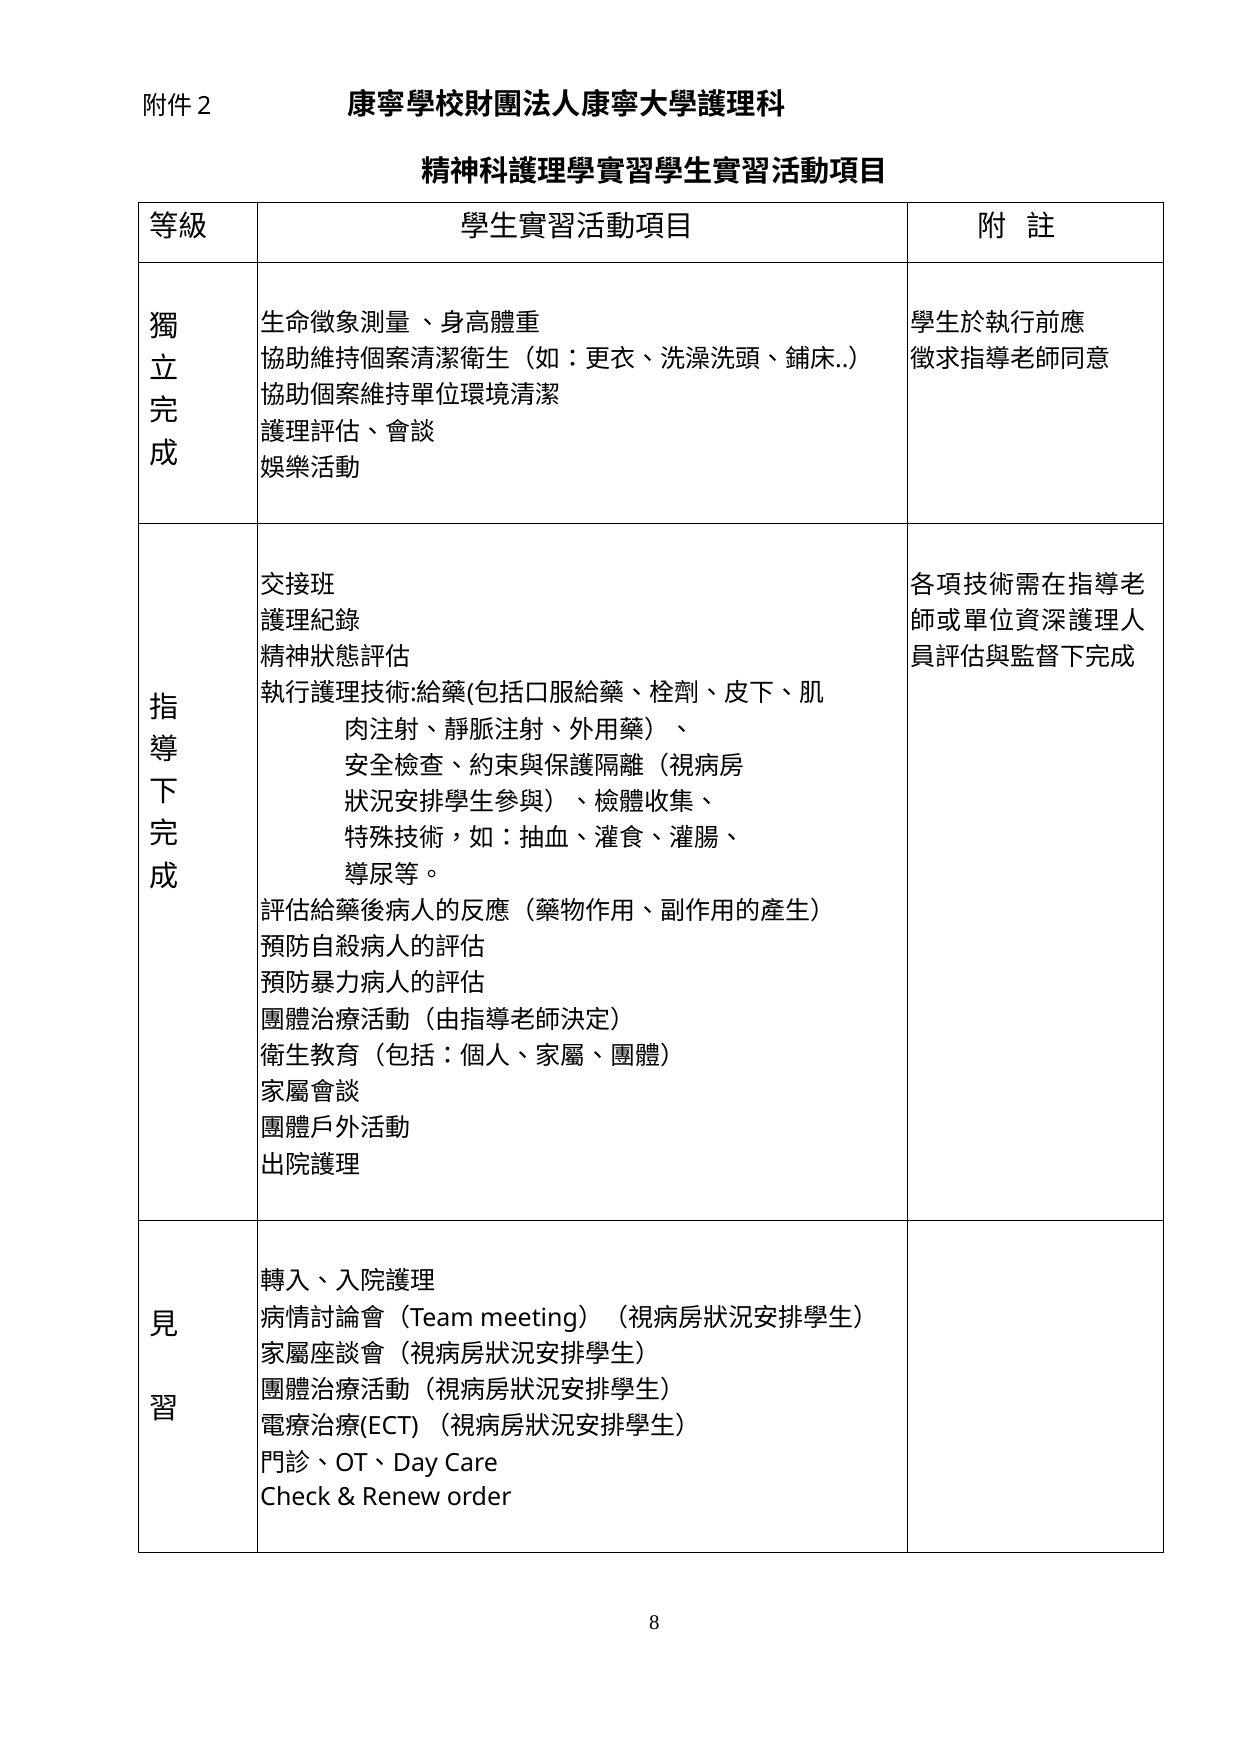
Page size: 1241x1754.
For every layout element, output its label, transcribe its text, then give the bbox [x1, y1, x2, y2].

table_header 等級 [139, 203, 257, 262]
table_cell 獨 立 完 成 [139, 263, 257, 523]
table_cell 轉入、入院護理 病情討論會（Team meeting）（視病房狀況安排學生） 家屬座談會（視病房狀況安排學生） 團體治療活動（視病房狀況安排學生） 電療治療(ECT) （視病房狀況安排學生） 門診、OT、Day Care Check & Renew order [258, 1221, 907, 1552]
table_header 學生實習活動項目 [258, 203, 907, 262]
table_cell 指 導 下 完 成 [139, 524, 257, 1220]
text 精神科護理學實習學生實習活動項目 [142, 135, 1167, 202]
text 附件2 康寧學校財團法人康寧大學護理科 [142, 68, 1167, 135]
table_header 附 註 [908, 203, 1163, 262]
table_cell 交接班 護理紀錄 精神狀態評估 執行護理技術:給藥(包括口服給藥、栓劑、皮下、肌 肉注射、靜脈注射、外用藥）、 安全檢查、約束與保護隔離（視病房 狀況安排學生參與）、檢體收集、 特殊技術，如：抽血、灌食、灌腸、 導尿等。 評估給藥後病人的反應（藥物作用、副作用的產生） 預防自殺病人的評估 預防暴力病人的評估 團體治療活動（由指導老師決定） 衛生教育（包括：個人、家屬、團體） 家屬會談 團體戶外活動 出院護理 [258, 524, 907, 1220]
table_cell 生命徵象測量 、身高體重 協助維持個案清潔衛生（如：更衣、洗澡洗頭、鋪床..） 協助個案維持單位環境清潔 護理評估、會談 娛樂活動 [258, 263, 907, 523]
table_cell 各項技術需在指導老師或單位資深護理人員評估與監督下完成 [908, 524, 1163, 1220]
table_cell 見 習 [139, 1221, 257, 1552]
table_cell 學生於執行前應 徵求指導老師同意 [908, 263, 1163, 523]
table_cell [908, 1221, 1163, 1552]
